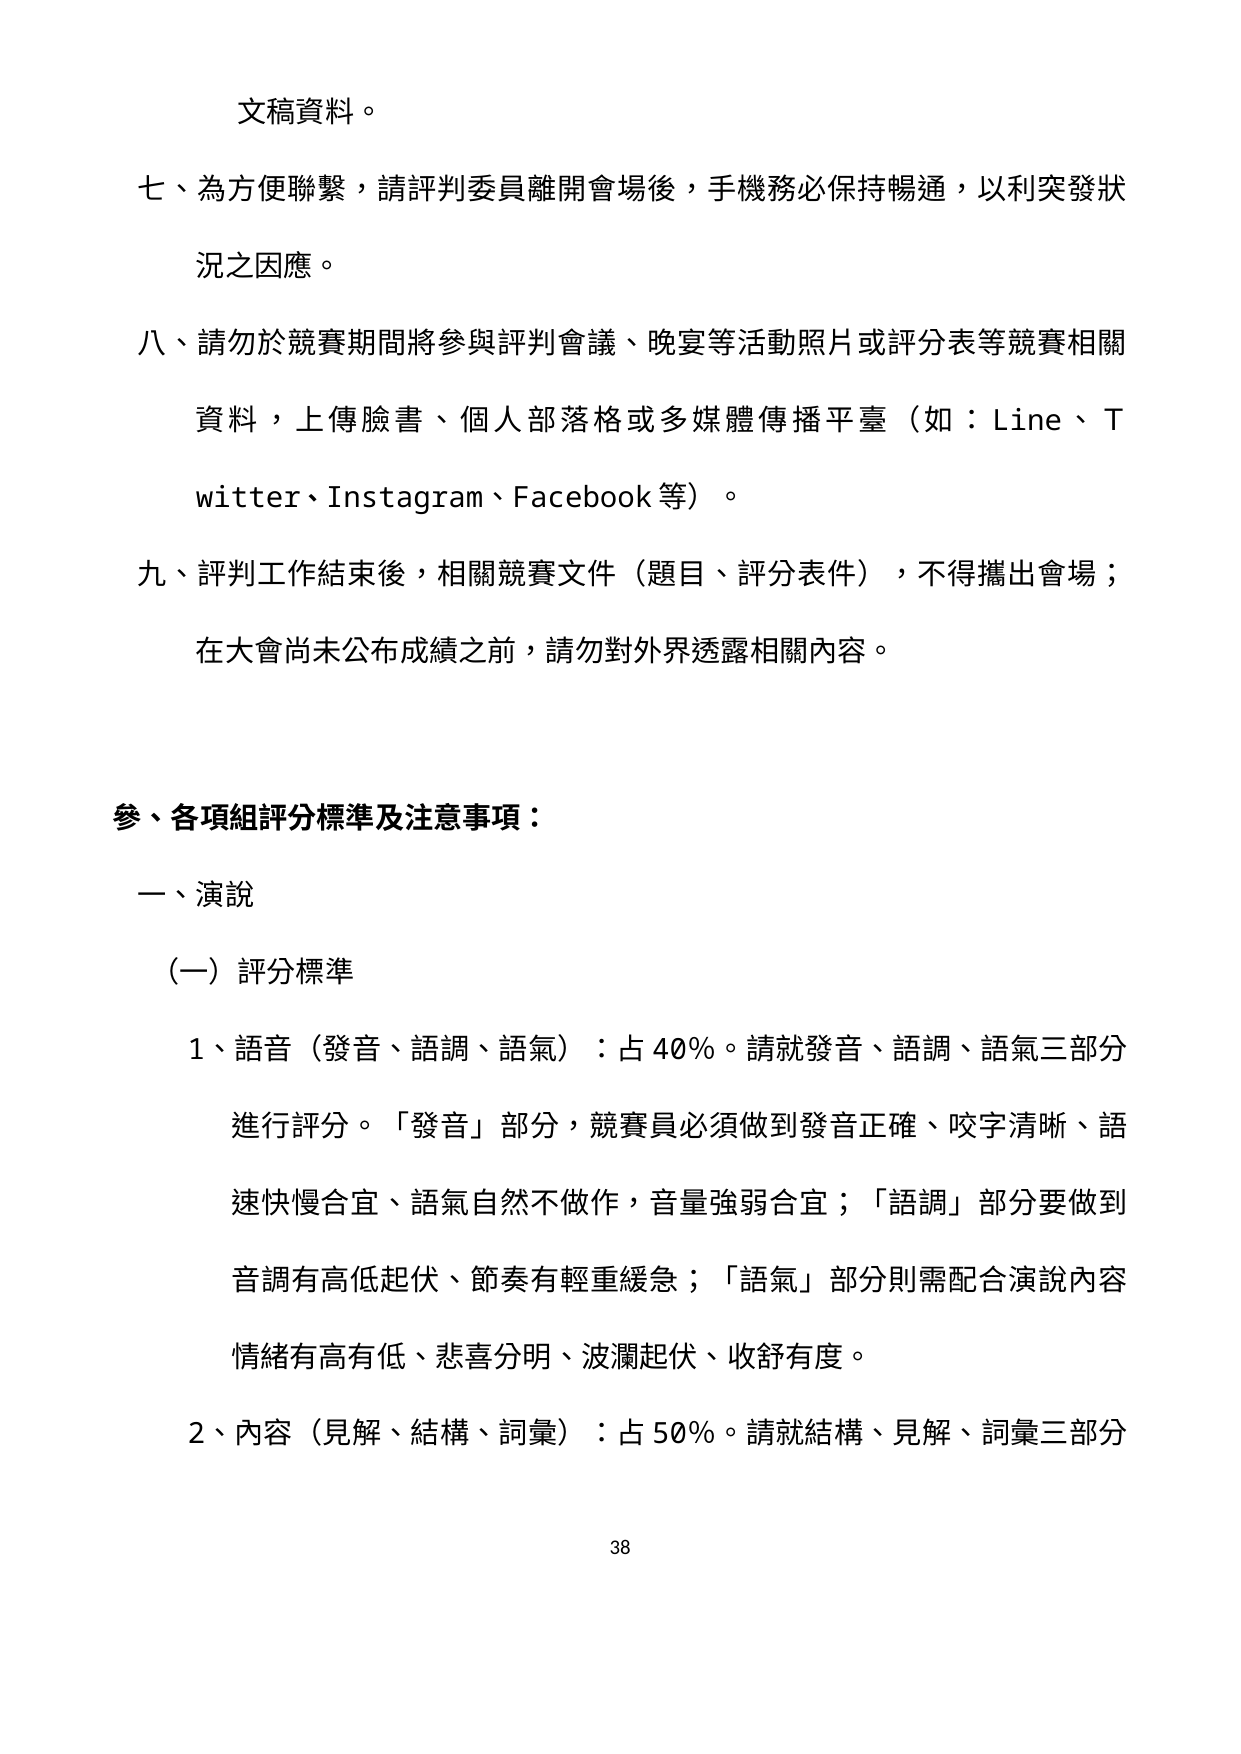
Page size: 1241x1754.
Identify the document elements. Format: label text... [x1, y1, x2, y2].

text 1、語音（發音、語調、語氣）：占40％。請就發音、語調、語氣三部分進行評分。「發音」部分，競賽員必須做到發音正確、咬字清晰、語速快慢合宜、語氣自然不做作，音量強弱合宜；「語調」部分要做到音調有高低起伏、節奏有輕重緩急；「語氣」部分則需配合演說內容，情緒有高有低、悲喜分明、波瀾起伏、收舒有度。 [187, 1026, 1128, 1375]
text 文稿資料。 [150, 89, 1128, 131]
text 九、評判工作結束後，相關競賽文件（題目、評分表件），不得攜出會場；在大會尚未公布成績之前，請勿對外界透露相關內容。 [137, 550, 1128, 669]
text 參、各項組評分標準及注意事項： [112, 795, 1128, 837]
text （一）評分標準 [150, 949, 1128, 991]
text 八、請勿於競賽期間將參與評判會議、晚宴等活動照片或評分表等競賽相關資料，上傳臉書、個人部落格或多媒體傳播平臺（如：Line、Ｔwitter、Instagram、Facebook等）。 [137, 319, 1128, 516]
text 一、演說 [137, 872, 1128, 914]
text 2、內容（見解、結構、詞彙）：占50％。請就結構、見解、詞彙三部分 [187, 1410, 1128, 1452]
text 七、為方便聯繫，請評判委員離開會場後，手機務必保持暢通，以利突發狀況之因應。 [137, 166, 1128, 285]
